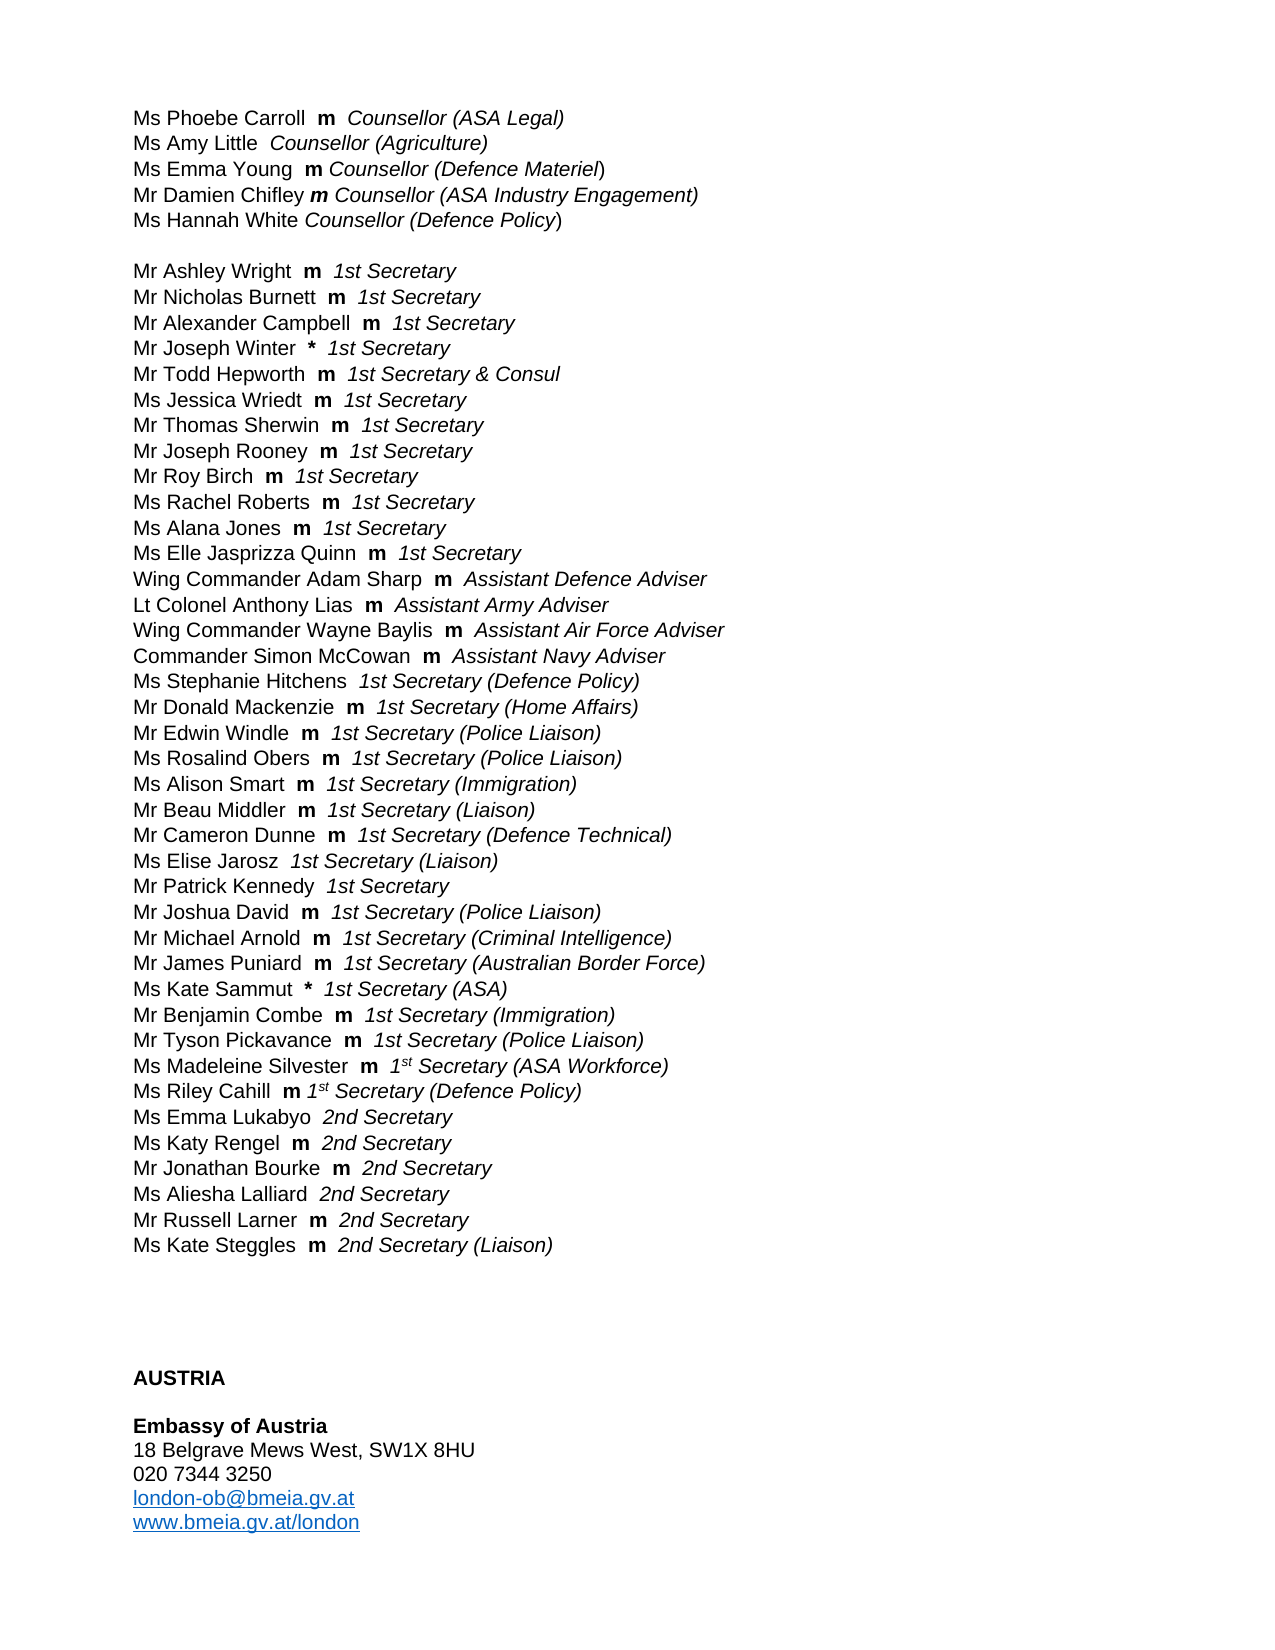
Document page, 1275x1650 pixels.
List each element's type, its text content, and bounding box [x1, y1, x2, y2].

text Ms Emma Lukabyo 2nd Secretary [133, 1105, 1181, 1129]
text Mr Benjamin Combe m 1st Secretary (Immigration) [133, 1002, 1181, 1026]
text Ms Rachel Roberts m 1st Secretary [133, 490, 1181, 514]
text Ms Katy Rengel m 2nd Secretary [133, 1131, 1181, 1154]
text Ms Kate Sammut * 1st Secretary (ASA) [133, 977, 1181, 1001]
text Ms Jessica Wriedt m 1st Secretary [133, 387, 1181, 411]
text Ms Emma Young m Counsellor (Defence Materiel) [133, 157, 1181, 181]
text AUSTRIA [133, 1366, 1181, 1390]
text Mr Russell Larner m 2nd Secretary [133, 1207, 1181, 1231]
text Commander Simon McCowan m Assistant Navy Adviser [133, 644, 1181, 668]
text Ms Alison Smart m 1st Secretary (Immigration) [133, 772, 1181, 796]
text Mr Thomas Sherwin m 1st Secretary [133, 413, 1181, 437]
text london-ob@bmeia.gv.at [133, 1486, 1181, 1509]
text Ms Rosalind Obers m 1st Secretary (Police Liaison) [133, 746, 1181, 770]
text Ms Elise Jarosz 1st Secretary (Liaison) [133, 849, 1181, 873]
text www.bmeia.gv.at/london [133, 1509, 1181, 1533]
text Ms Madeleine Silvester m 1st Secretary (ASA Workforce) [133, 1054, 1181, 1078]
text 18 Belgrave Mews West, SW1X 8HU [133, 1438, 1181, 1462]
text Mr Beau Middler m 1st Secretary (Liaison) [133, 797, 1181, 821]
text Mr Ashley Wright m 1st Secretary [133, 259, 1181, 283]
text Mr Donald Mackenzie m 1st Secretary (Home Affairs) [133, 695, 1181, 719]
text Ms Amy Little Counsellor (Agriculture) [133, 131, 1181, 155]
text Ms Aliesha Lalliard 2nd Secretary [133, 1182, 1181, 1206]
text Ms Alana Jones m 1st Secretary [133, 516, 1181, 539]
text Ms Hannah White Counsellor (Defence Policy) [133, 208, 1181, 232]
text Ms Elle Jasprizza Quinn m 1st Secretary [133, 541, 1181, 565]
text Lt Colonel Anthony Lias m Assistant Army Adviser [133, 592, 1181, 616]
text Mr Cameron Dunne m 1st Secretary (Defence Technical) [133, 823, 1181, 847]
text Mr Todd Hepworth m 1st Secretary & Consul [133, 362, 1181, 386]
text 020 7344 3250 [133, 1462, 1181, 1486]
text Ms Riley Cahill m 1st Secretary (Defence Policy) [133, 1079, 1181, 1103]
text Mr Roy Birch m 1st Secretary [133, 464, 1181, 488]
text Mr Tyson Pickavance m 1st Secretary (Police Liaison) [133, 1028, 1181, 1052]
text Embassy of Austria [133, 1414, 1181, 1438]
text Mr Jonathan Bourke m 2nd Secretary [133, 1156, 1181, 1180]
text Ms Kate Steggles m 2nd Secretary (Liaison) [133, 1233, 1181, 1257]
text Mr Edwin Windle m 1st Secretary (Police Liaison) [133, 721, 1181, 744]
text Mr Michael Arnold m 1st Secretary (Criminal Intelligence) [133, 926, 1181, 949]
text Wing Commander Wayne Baylis m Assistant Air Force Adviser [133, 618, 1181, 642]
text Ms Phoebe Carroll m Counsellor (ASA Legal) [133, 106, 1181, 129]
text Mr Patrick Kennedy 1st Secretary [133, 874, 1181, 898]
text Mr Alexander Campbell m 1st Secretary [133, 311, 1181, 334]
text Wing Commander Adam Sharp m Assistant Defence Adviser [133, 567, 1181, 591]
text Mr Joseph Rooney m 1st Secretary [133, 439, 1181, 463]
text Mr Joshua David m 1st Secretary (Police Liaison) [133, 900, 1181, 924]
text Ms Stephanie Hitchens 1st Secretary (Defence Policy) [133, 669, 1181, 693]
text Mr Damien Chifley m Counsellor (ASA Industry Engagement) [133, 182, 1181, 206]
text Mr James Puniard m 1st Secretary (Australian Border Force) [133, 951, 1181, 975]
text Mr Joseph Winter * 1st Secretary [133, 336, 1181, 360]
text Mr Nicholas Burnett m 1st Secretary [133, 285, 1181, 309]
